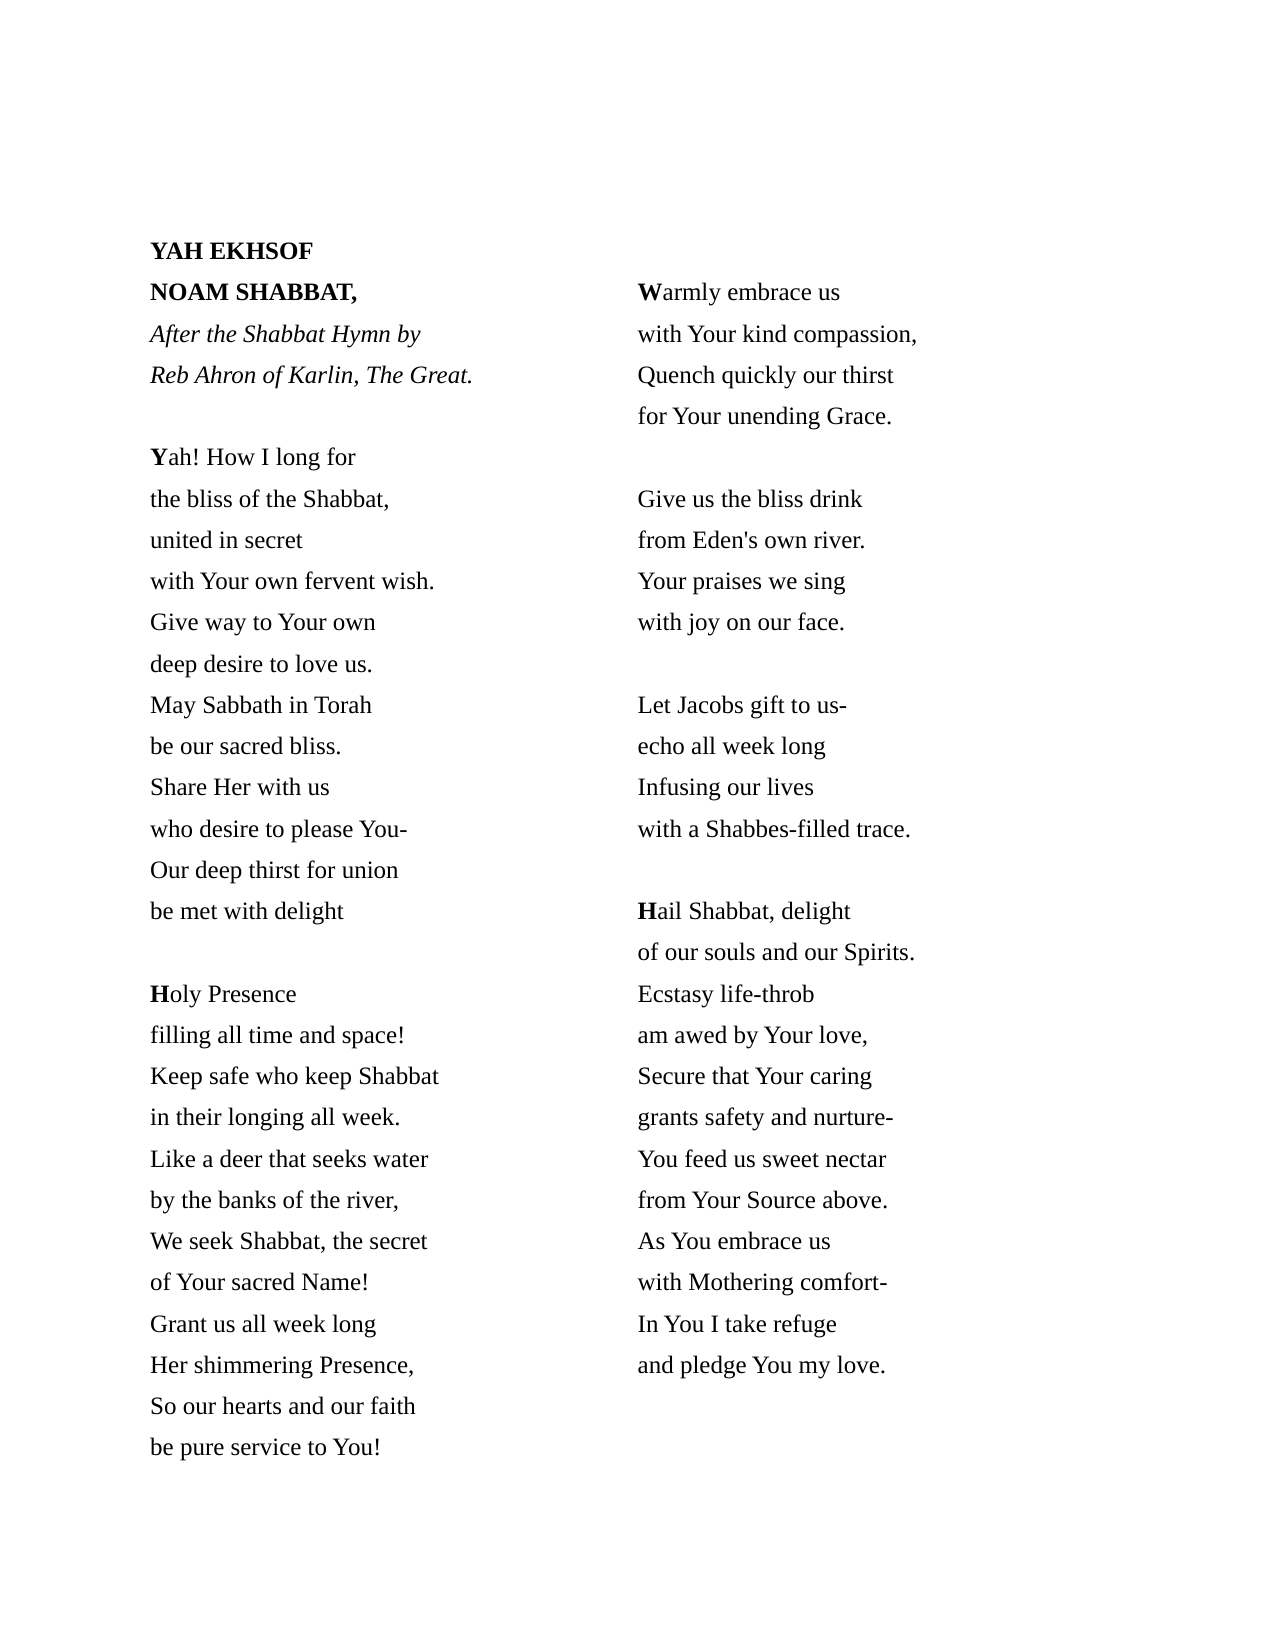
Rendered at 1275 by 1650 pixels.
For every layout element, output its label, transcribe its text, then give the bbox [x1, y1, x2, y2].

text in their longing all week. [150, 1102, 637, 1131]
text with Your own fervent wish. [150, 566, 637, 595]
text of Your sacred Name! [150, 1267, 637, 1296]
text Our deep thirst for union [150, 855, 637, 884]
text NOAM SHABBAT, [150, 277, 637, 306]
text of our souls and our Spirits. [637, 937, 1125, 966]
text Warmly embrace us [637, 277, 1125, 306]
text Ecstasy life-throb [637, 979, 1125, 1007]
text deep desire to love us. [150, 649, 637, 677]
text You feed us sweet nectar [637, 1144, 1125, 1172]
text Give us the bliss drink [637, 484, 1125, 512]
text from Your Source above. [637, 1185, 1125, 1214]
text Quench quickly our thirst [637, 360, 1125, 389]
text After the Shabbat Hymn by [150, 319, 637, 347]
text As You embrace us [637, 1226, 1125, 1255]
text for Your unending Grace. [637, 401, 1125, 430]
text who desire to please You- [150, 814, 637, 842]
text am awed by Your love, [637, 1020, 1125, 1049]
text united in secret [150, 525, 637, 554]
text YAH EKHSOF [150, 236, 637, 265]
text Grant us all week long [150, 1309, 637, 1337]
text echo all week long [637, 731, 1125, 760]
text Like a deer that seeks water [150, 1144, 637, 1172]
text Yah! How I long for [150, 442, 637, 471]
text the bliss of the Shabbat, [150, 484, 637, 512]
text Your praises we sing [637, 566, 1125, 595]
text with Your kind compassion, [637, 319, 1125, 347]
text with joy on our face. [637, 607, 1125, 636]
text Her shimmering Presence, [150, 1350, 637, 1379]
text May Sabbath in Torah [150, 690, 637, 719]
text Give way to Your own [150, 607, 637, 636]
text with Mothering comfort- [637, 1267, 1125, 1296]
text Secure that Your caring [637, 1061, 1125, 1090]
text Keep safe who keep Shabbat [150, 1061, 637, 1090]
text with a Shabbes-filled trace. [637, 814, 1125, 842]
text Let Jacobs gift to us- [637, 690, 1125, 719]
text be pure service to You! [150, 1432, 637, 1461]
text be met with delight [150, 896, 637, 925]
text from Eden's own river. [637, 525, 1125, 554]
text Infusing our lives [637, 772, 1125, 801]
text We seek Shabbat, the secret [150, 1226, 637, 1255]
text So our hearts and our faith [150, 1391, 637, 1420]
text In You I take refuge [637, 1309, 1125, 1337]
text filling all time and space! [150, 1020, 637, 1049]
text and pledge You my love. [637, 1350, 1125, 1379]
text be our sacred bliss. [150, 731, 637, 760]
text Holy Presence [150, 979, 637, 1007]
text grants safety and nurture- [637, 1102, 1125, 1131]
text Share Her with us [150, 772, 637, 801]
text Reb Ahron of Karlin, The Great. [150, 360, 637, 389]
text Hail Shabbat, delight [637, 896, 1125, 925]
text by the banks of the river, [150, 1185, 637, 1214]
